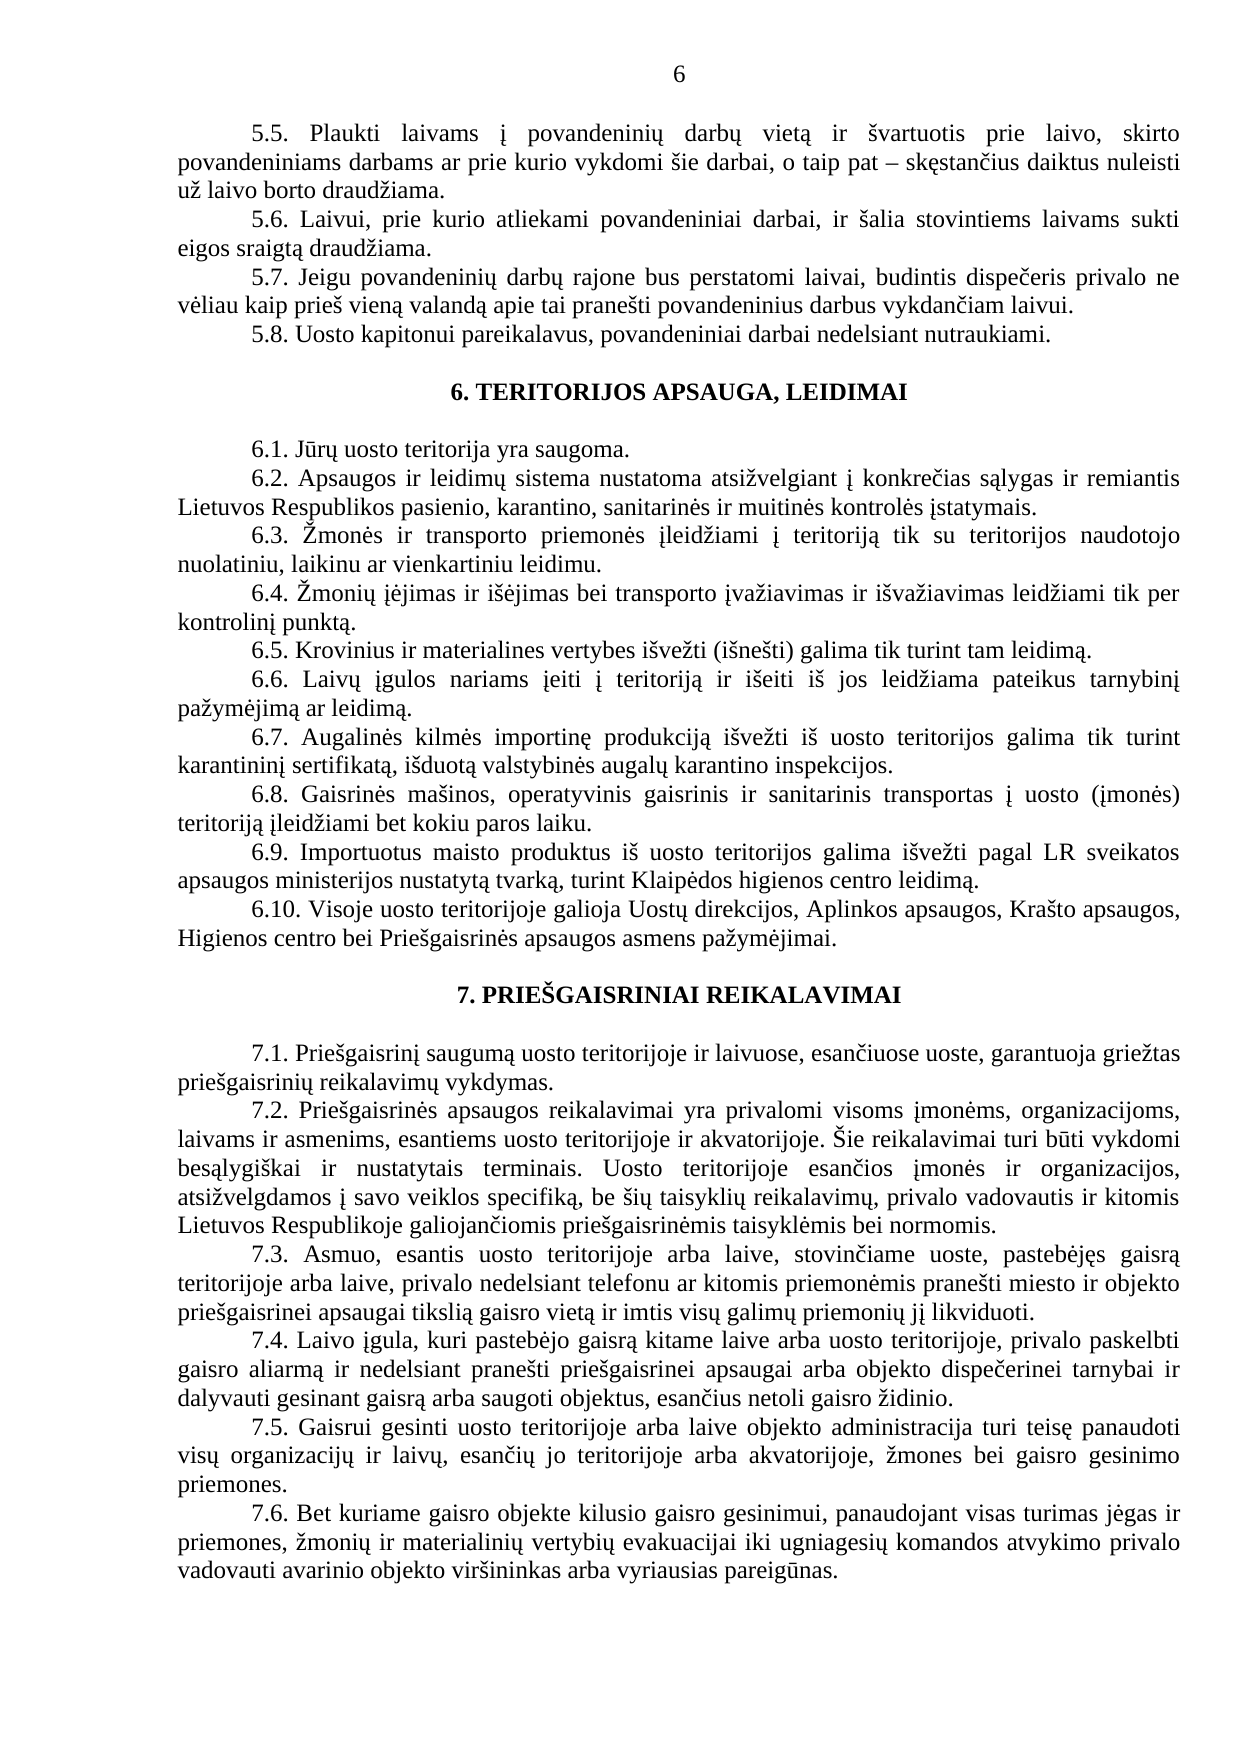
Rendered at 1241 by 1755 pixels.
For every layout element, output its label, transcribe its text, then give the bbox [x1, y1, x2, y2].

text 7.3. Asmuo, esantis uosto teritorijoje arba laive, stovinčiame uoste, pastebėjęs gaisrą teritorijoje arba laive, privalo nedelsiant telefonu ar kitomis priemonėmis pranešti miesto ir objekto priešgaisrinei apsaugai tikslią gaisro vietą ir imtis visų galimų priemonių jį likviduoti. [177, 1239, 1181, 1326]
text 6.6. Laivų įgulos nariams įeiti į teritoriją ir išeiti iš jos leidžiama pateikus tarnybinį pažymėjimą ar leidimą. [177, 664, 1181, 722]
text 7.4. Laivo įgula, kuri pastebėjo gaisrą kitame laive arba uosto teritorijoje, privalo paskelbti gaisro aliarmą ir nedelsiant pranešti priešgaisrinei apsaugai arba objekto dispečerinei tarnybai ir dalyvauti gesinant gaisrą arba saugoti objektus, esančius netoli gaisro židinio. [177, 1326, 1181, 1412]
text 6.8. Gaisrinės mašinos, operatyvinis gaisrinis ir sanitarinis transportas į uosto (įmonės) teritoriją įleidžiami bet kokiu paros laiku. [177, 779, 1181, 837]
text 6.9. Importuotus maisto produktus iš uosto teritorijos galima išvežti pagal LR sveikatos apsaugos ministerijos nustatytą tvarką, turint Klaipėdos higienos centro leidimą. [177, 837, 1181, 894]
text 7.6. Bet kuriame gaisro objekte kilusio gaisro gesinimui, panaudojant visas turimas jėgas ir priemones, žmonių ir materialinių vertybių evakuacijai iki ugniagesių komandos atvykimo privalo vadovauti avarinio objekto viršininkas arba vyriausias pareigūnas. [177, 1498, 1181, 1584]
text 6.3. Žmonės ir transporto priemonės įleidžiami į teritoriją tik su teritorijos naudotojo nuolatiniu, laikinu ar vienkartiniu leidimu. [177, 521, 1181, 578]
text 6. TERITORIJOS APSAUGA, LEIDIMAI [177, 377, 1181, 406]
text 5.5. Plaukti laivams į povandeninių darbų vietą ir švartuotis prie laivo, skirto povandeniniams darbams ar prie kurio vykdomi šie darbai, o taip pat – skęstančius daiktus nuleisti už laivo borto draudžiama. [177, 118, 1181, 204]
text 6.2. Apsaugos ir leidimų sistema nustatoma atsižvelgiant į konkrečias sąlygas ir remiantis Lietuvos Respublikos pasienio, karantino, sanitarinės ir muitinės kontrolės įstatymais. [177, 463, 1181, 521]
text 7.2. Priešgaisrinės apsaugos reikalavimai yra privalomi visoms įmonėms, organizacijoms, laivams ir asmenims, esantiems uosto teritorijoje ir akvatorijoje. Šie reikalavimai turi būti vykdomi besąlygiškai ir nustatytais terminais. Uosto teritorijoje esančios įmonės ir organizacijos, atsižvelgdamos į savo veiklos specifiką, be šių taisyklių reikalavimų, privalo vadovautis ir kitomis Lietuvos Respublikoje galiojančiomis priešgaisrinėmis taisyklėmis bei normomis. [177, 1096, 1181, 1239]
text 5.6. Laivui, prie kurio atliekami povandeniniai darbai, ir šalia stovintiems laivams sukti eigos sraigtą draudžiama. [177, 204, 1181, 262]
text 7. PRIEŠGAISRINIAI REIKALAVIMAI [177, 981, 1181, 1009]
text 5.7. Jeigu povandeninių darbų rajone bus perstatomi laivai, budintis dispečeris privalo ne vėliau kaip prieš vieną valandą apie tai pranešti povandeninius darbus vykdančiam laivui. [177, 262, 1181, 319]
text 6.7. Augalinės kilmės importinę produkciją išvežti iš uosto teritorijos galima tik turint karantininį sertifikatą, išduotą valstybinės augalų karantino inspekcijos. [177, 722, 1181, 779]
text 6.1. Jūrų uosto teritorija yra saugoma. [177, 434, 1181, 463]
text 5.8. Uosto kapitonui pareikalavus, povandeniniai darbai nedelsiant nutraukiami. [177, 319, 1181, 348]
text 7.1. Priešgaisrinį saugumą uosto teritorijoje ir laivuose, esančiuose uoste, garantuoja griežtas priešgaisrinių reikalavimų vykdymas. [177, 1038, 1181, 1096]
text 6.10. Visoje uosto teritorijoje galioja Uostų direkcijos, Aplinkos apsaugos, Krašto apsaugos, Higienos centro bei Priešgaisrinės apsaugos asmens pažymėjimai. [177, 894, 1181, 952]
text 6.4. Žmonių įėjimas ir išėjimas bei transporto įvažiavimas ir išvažiavimas leidžiami tik per kontrolinį punktą. [177, 578, 1181, 636]
text 7.5. Gaisrui gesinti uosto teritorijoje arba laive objekto administracija turi teisę panaudoti visų organizacijų ir laivų, esančių jo teritorijoje arba akvatorijoje, žmones bei gaisro gesinimo priemones. [177, 1412, 1181, 1498]
text 6.5. Krovinius ir materialines vertybes išvežti (išnešti) galima tik turint tam leidimą. [177, 636, 1181, 664]
